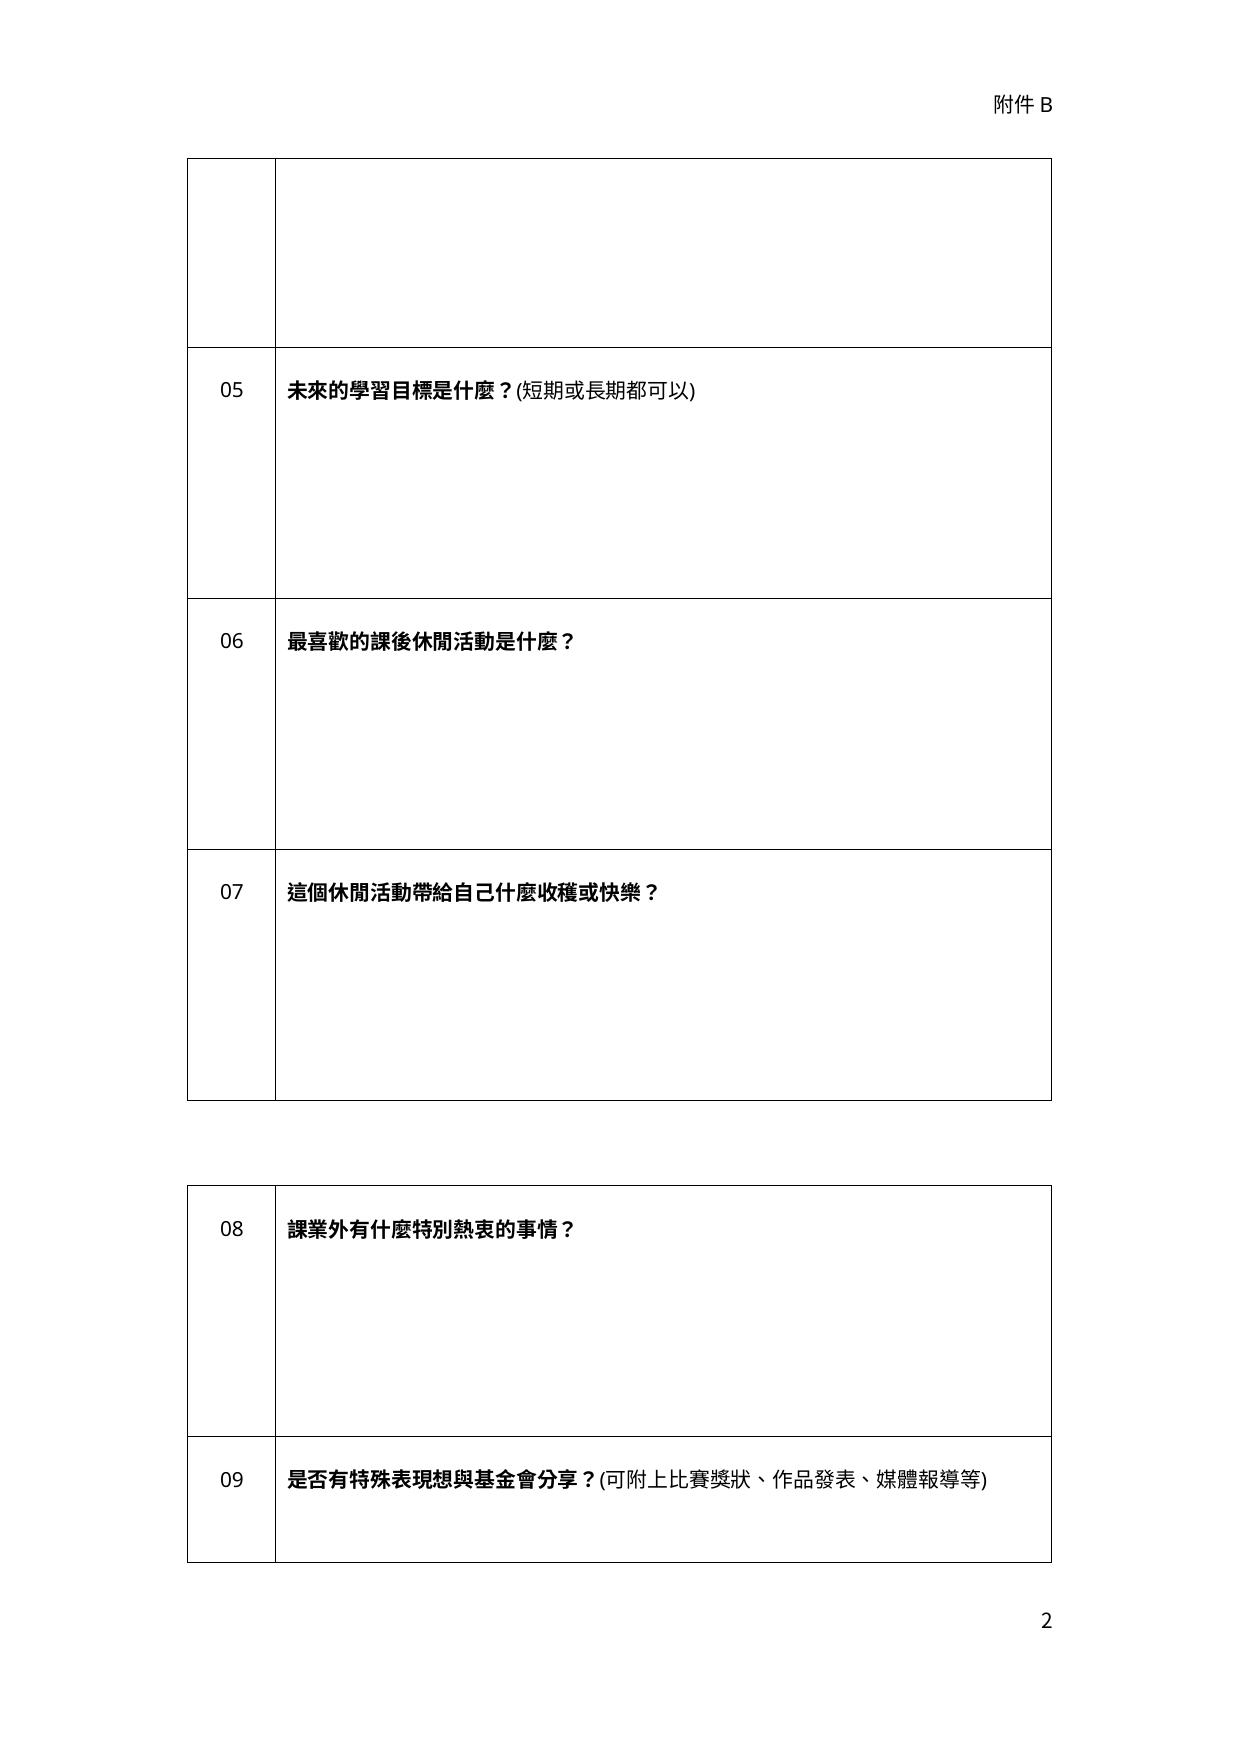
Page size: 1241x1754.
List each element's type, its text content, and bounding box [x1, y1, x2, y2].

table_cell 這個休閒活動帶給自己什麼收穫或快樂？ [276, 850, 1051, 1100]
table_cell [188, 159, 275, 347]
table_header 08 [188, 1186, 275, 1436]
table_cell 最喜歡的課後休閒活動是什麼？ [276, 599, 1051, 849]
table_cell 未來的學習目標是什麼？(短期或長期都可以) [276, 348, 1051, 598]
table_cell 05 [188, 348, 275, 598]
table_cell [276, 159, 1051, 347]
table_cell 07 [188, 850, 275, 1100]
table_cell 06 [188, 599, 275, 849]
table_cell 09 [188, 1437, 275, 1562]
table_cell 是否有特殊表現想與基金會分享？(可附上比賽獎狀、作品發表、媒體報導等) [276, 1437, 1051, 1562]
table_header 課業外有什麼特別熱衷的事情？ [276, 1186, 1051, 1436]
